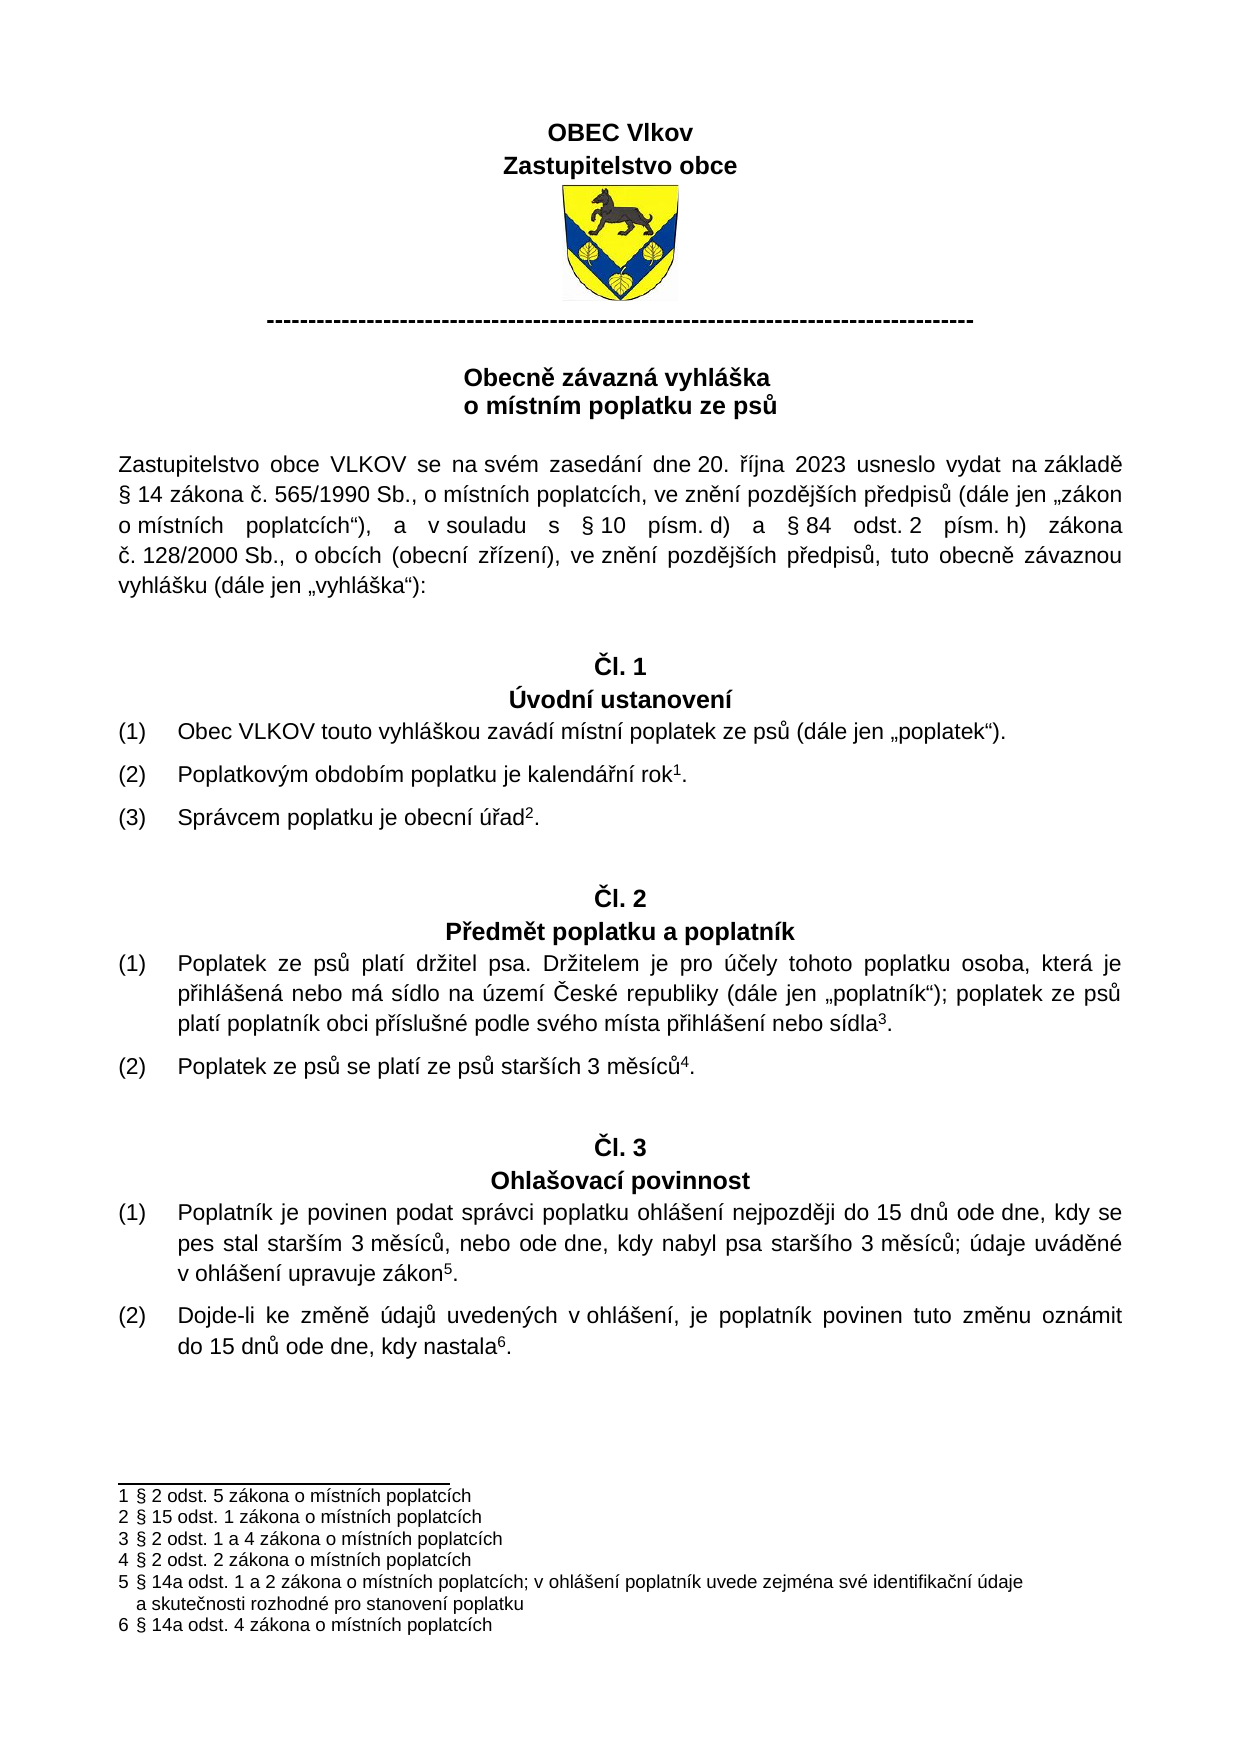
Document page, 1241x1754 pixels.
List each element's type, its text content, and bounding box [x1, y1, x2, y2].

list Poplatkovým obdobím poplatku je kalendářní rok. [118, 761, 1122, 787]
list § 14a odst. 1 a 2 zákona o místních poplatcích; v ohlášení poplatník uvede zejména své identifikační údaje a skutečnosti rozhodné pro stanovení poplatku [118, 1571, 1122, 1614]
list Poplatek ze psů se platí ze psů starších 3 měsíců. [118, 1053, 1122, 1079]
list § 15 odst. 1 zákona o místních poplatcích [118, 1506, 1122, 1528]
text OBEC Vlkov [118, 118, 1122, 147]
list Obec VLKOV touto vyhláškou zavádí místní poplatek ze psů (dále jen „poplatek“). [118, 718, 1122, 745]
text ------------------------------------------------------------------------------------- [118, 305, 1122, 333]
subtitle Čl. 1 Úvodní ustanovení [118, 652, 1122, 714]
list § 14a odst. 4 zákona o místních poplatcích [118, 1614, 1122, 1635]
subtitle Obecně závazná vyhláška o místním poplatku ze psů [118, 362, 1122, 420]
list Správcem poplatku je obecní úřad. [118, 804, 1122, 830]
list § 2 odst. 2 zákona o místních poplatcích [118, 1549, 1122, 1571]
subtitle Čl. 3 Ohlašovací povinnost [118, 1133, 1122, 1195]
list Poplatek ze psů platí držitel psa. Držitelem je pro účely tohoto poplatku osoba, která je přihlášená nebo má sídlo na území České republiky (dále jen „poplatník“); poplatek ze psů platí poplatník obci příslušné podle svého místa přihlášení nebo sídla. [118, 950, 1122, 1037]
list § 2 odst. 1 a 4 zákona o místních poplatcích [118, 1528, 1122, 1549]
subtitle Čl. 2 Předmět poplatku a poplatník [118, 884, 1122, 946]
text Zastupitelstvo obce VLKOV se na svém zasedání dne 20. října 2023 usneslo vydat na základě § 14 zákona č. 565/1990 Sb., o místních poplatcích, ve znění pozdějších předpisů (dále jen „zákon o místních poplatcích“), a v souladu s § 10 písm. d) a § 84 odst. 2 písm. h) zákona č. 128/2000 Sb., o obcích (obecní zřízení), ve znění pozdějších předpisů, tuto obecně závaznou vyhlášku (dále jen „vyhláška“): [118, 451, 1122, 598]
list Poplatník je povinen podat správci poplatku ohlášení nejpozději do 15 dnů ode dne, kdy se pes stal starším 3 měsíců, nebo ode dne, kdy nabyl psa staršího 3 měsíců; údaje uváděné v ohlášení upravuje zákon. [118, 1199, 1122, 1286]
list § 2 odst. 5 zákona o místních poplatcích [118, 1484, 1122, 1506]
text Zastupitelstvo obce [118, 151, 1122, 180]
list Dojde-li ke změně údajů uvedených v ohlášení, je poplatník povinen tuto změnu oznámit do 15 dnů ode dne, kdy nastala. [118, 1302, 1122, 1359]
